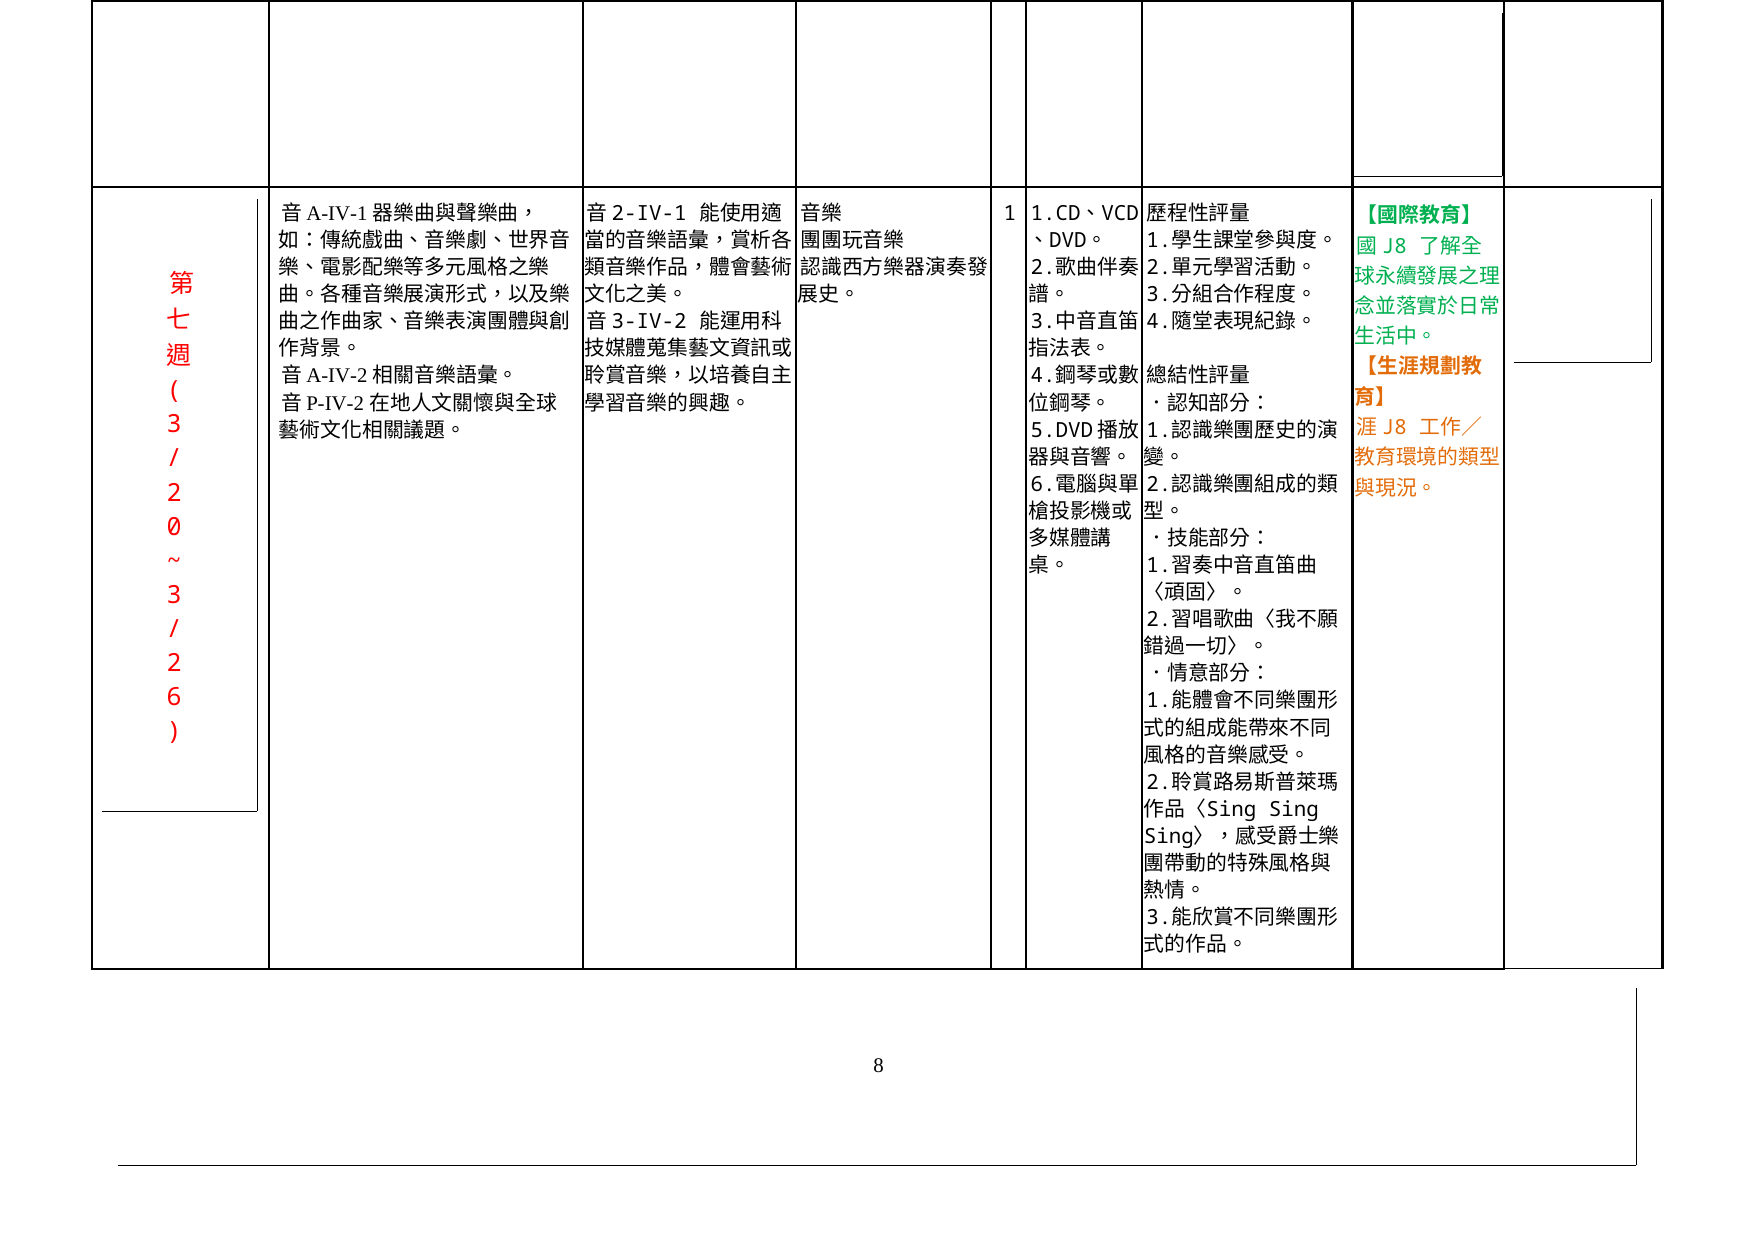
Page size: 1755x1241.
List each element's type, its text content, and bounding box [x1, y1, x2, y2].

table_cell [1505, 2, 1661, 186]
table_cell [1143, 2, 1351, 186]
table_cell 歷程性評量 1.學生課堂參與度。 2.單元學習活動。 3.分組合作程度。 4.隨堂表現紀錄。 總結性評量 ．認知部分： 1.認識樂團歷史的演變。 2.認識樂團組成的類型。 ．技能部分： 1.習奏中音直笛曲〈頑固〉。 2.習唱歌曲〈我不願錯過一切〉。 ．情意部分： 1.能體會不同樂團形式的組成能帶來不同風格的音樂感受。 2.聆賞路易斯普萊瑪作品〈Sing Sing Sing〉，感受爵士樂團帶動的特殊風格與熱情。 3.能欣賞不同樂團形式的作品。 [1143, 188, 1351, 967]
table_cell 1.CD、VCD、DVD。 2.歌曲伴奏譜。 3.中音直笛指法表。 4.鋼琴或數位鋼琴。 5.DVD播放器與音響。 6.電腦與單槍投影機或多媒體講桌。 [1027, 188, 1141, 967]
table_cell [270, 2, 582, 186]
table_cell [1505, 188, 1661, 967]
table_cell 音A-IV-1 器樂曲與聲樂曲，如：傳統戲曲、音樂劇、世界音樂、電影配樂等多元風格之樂曲。各種音樂展演形式，以及樂曲之作曲家、音樂表演團體與創作背景。 音A-IV-2 相關音樂語彙。 音P-IV-2 在地人文關懷與全球藝術文化相關議題。 [270, 188, 582, 967]
table_cell [1354, 2, 1503, 186]
table_cell 【國際教育】 國J8 了解全球永續發展之理念並落實於日常生活中。 【生涯規劃教育】 涯J8 工作／教育環境的類型與現況。 [1354, 188, 1503, 967]
table_cell [1027, 2, 1141, 186]
table_cell [584, 2, 795, 186]
table_cell 1 [992, 188, 1025, 967]
table_cell [93, 2, 268, 186]
table_cell 音2-IV-1 能使用適當的音樂語彙，賞析各類音樂作品，體會藝術文化之美。 音3-IV-2 能運用科技媒體蒐集藝文資訊或聆賞音樂，以培養自主學習音樂的興趣。 [584, 188, 795, 967]
table_cell [797, 2, 990, 186]
table_cell [992, 2, 1025, 186]
table_cell 音樂 團團玩音樂 認識西方樂器演奏發展史。 [797, 188, 990, 967]
table_cell 第七週(3/20~3/26) [93, 188, 268, 967]
